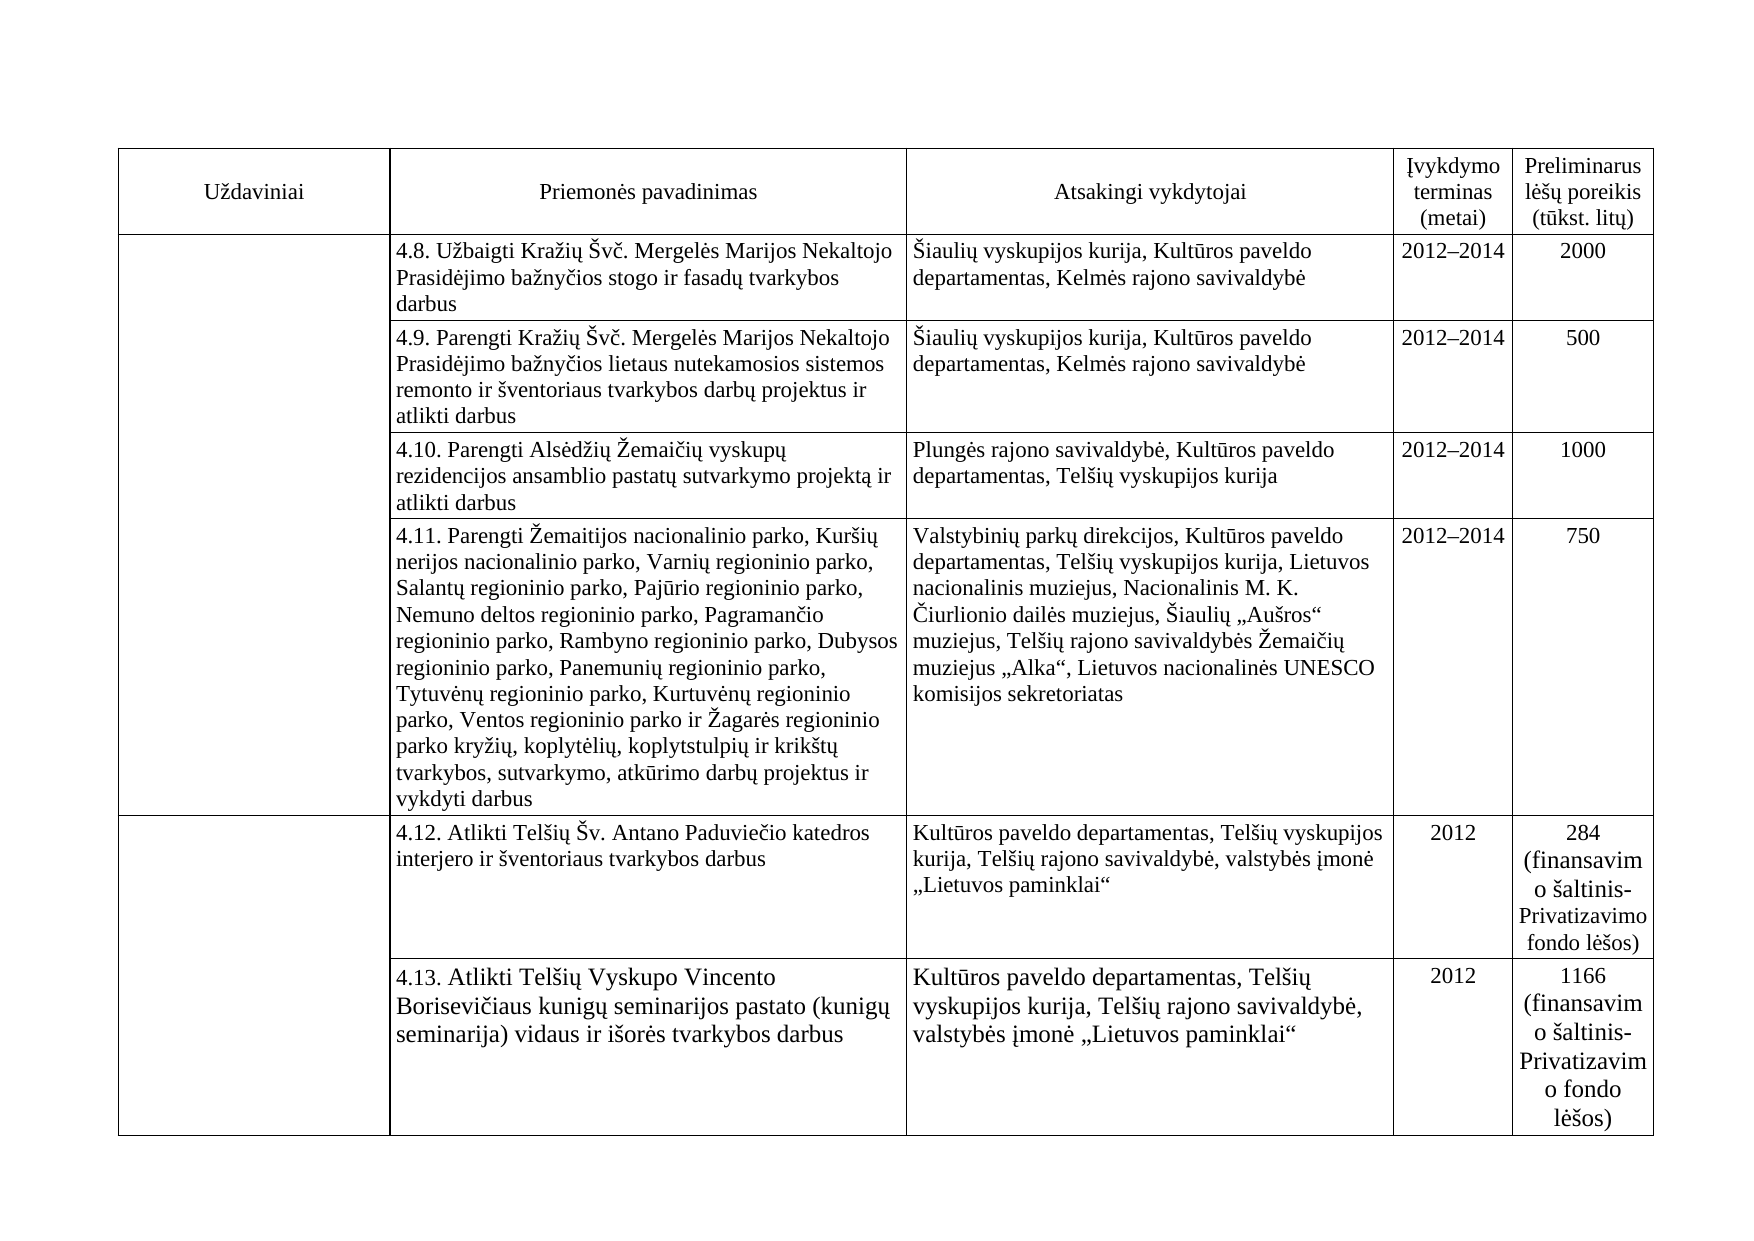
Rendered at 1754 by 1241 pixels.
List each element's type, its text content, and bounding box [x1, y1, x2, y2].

table_cell 2012 [1394, 959, 1512, 1135]
table_cell [119, 235, 389, 814]
table_cell [119, 816, 389, 1135]
table_header Uždaviniai [119, 149, 389, 234]
table_cell 2012–2014 [1394, 235, 1512, 319]
table_cell 2000 [1513, 235, 1653, 319]
table_header Priemonės pavadinimas [391, 149, 906, 234]
table_cell 284 (finansavimo šaltinis- Privatizavimo fondo lėšos) [1513, 816, 1653, 958]
table_cell 4.12. Atlikti Telšių Šv. Antano Paduviečio katedros interjero ir šventoriaus tvarkybos darbus [391, 816, 906, 958]
table_cell 2012 [1394, 816, 1512, 958]
table_cell 500 [1513, 321, 1653, 432]
table_cell 4.9. Parengti Kražių Švč. Mergelės Marijos Nekaltojo Prasidėjimo bažnyčios lietaus nutekamosios sistemos remonto ir šventoriaus tvarkybos darbų projektus ir atlikti darbus [391, 321, 906, 432]
table_header Įvykdymo terminas (metai) [1394, 149, 1512, 234]
table_cell 2012–2014 [1394, 433, 1512, 518]
table_cell 2012–2014 [1394, 321, 1512, 432]
table_cell Šiaulių vyskupijos kurija, Kultūros paveldo departamentas, Kelmės rajono savivaldybė [907, 235, 1393, 319]
table_cell Valstybinių parkų direkcijos, Kultūros paveldo departamentas, Telšių vyskupijos kurija, Lietuvos nacionalinis muziejus, Nacionalinis M. K. Čiurlionio dailės muziejus, Šiaulių „Aušros“ muziejus, Telšių rajono savivaldybės Žemaičių muziejus „Alka“, Lietuvos nacionalinės UNESCO komisijos sekretoriatas [907, 519, 1393, 814]
table_cell 4.8. Užbaigti Kražių Švč. Mergelės Marijos Nekaltojo Prasidėjimo bažnyčios stogo ir fasadų tvarkybos darbus [391, 235, 906, 319]
table_header Preliminarus lėšų poreikis (tūkst. litų) [1513, 149, 1653, 234]
table_header Atsakingi vykdytojai [907, 149, 1393, 234]
table_cell 1000 [1513, 433, 1653, 518]
table_cell 1166 (finansavimo šaltinis- Privatizavimo fondo lėšos) [1513, 959, 1653, 1135]
table_cell 750 [1513, 519, 1653, 814]
table_cell 2012–2014 [1394, 519, 1512, 814]
table_cell Kultūros paveldo departamentas, Telšių vyskupijos kurija, Telšių rajono savivaldybė, valstybės įmonė „Lietuvos paminklai“ [907, 959, 1393, 1135]
table_cell 4.13. Atlikti Telšių Vyskupo Vincento Borisevičiaus kunigų seminarijos pastato (kunigų seminarija) vidaus ir išorės tvarkybos darbus [391, 959, 906, 1135]
table_cell Šiaulių vyskupijos kurija, Kultūros paveldo departamentas, Kelmės rajono savivaldybė [907, 321, 1393, 432]
table_cell 4.10. Parengti Alsėdžių Žemaičių vyskupų rezidencijos ansamblio pastatų sutvarkymo projektą ir atlikti darbus [391, 433, 906, 518]
table_cell 4.11. Parengti Žemaitijos nacionalinio parko, Kuršių nerijos nacionalinio parko, Varnių regioninio parko, Salantų regioninio parko, Pajūrio regioninio parko, Nemuno deltos regioninio parko, Pagramančio regioninio parko, Rambyno regioninio parko, Dubysos regioninio parko, Panemunių regioninio parko, Tytuvėnų regioninio parko, Kurtuvėnų regioninio parko, Ventos regioninio parko ir Žagarės regioninio parko kryžių, koplytėlių, koplytstulpių ir krikštų tvarkybos, sutvarkymo, atkūrimo darbų projektus ir vykdyti darbus [391, 519, 906, 814]
table_cell Plungės rajono savivaldybė, Kultūros paveldo departamentas, Telšių vyskupijos kurija [907, 433, 1393, 518]
table_cell Kultūros paveldo departamentas, Telšių vyskupijos kurija, Telšių rajono savivaldybė, valstybės įmonė „Lietuvos paminklai“ [907, 816, 1393, 958]
